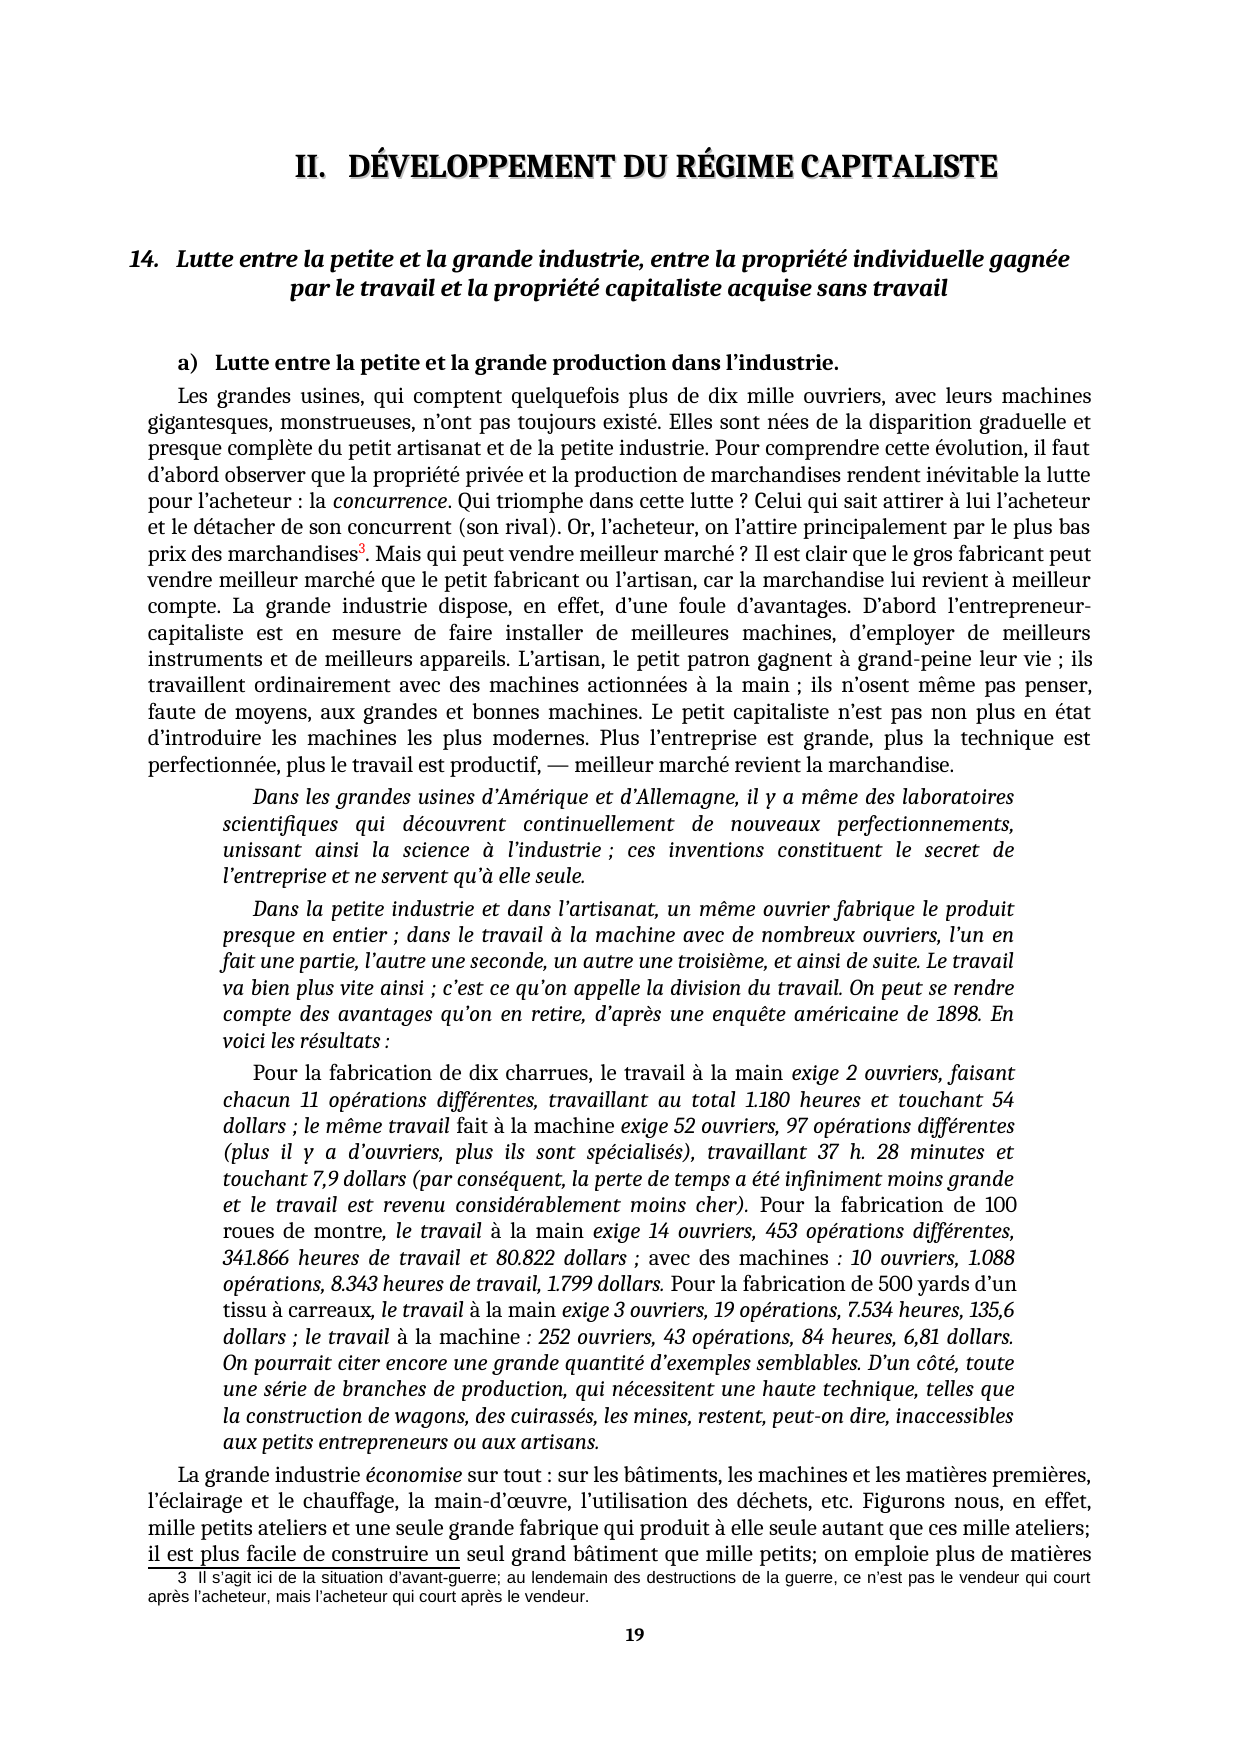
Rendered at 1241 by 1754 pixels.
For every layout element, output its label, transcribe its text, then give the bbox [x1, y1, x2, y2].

text Dans la petite industrie et dans l’artisanat, un même ouvrier fabrique le produit presque en entier ; dans le travail à la machine avec de nombreux ouvriers, l’un en fait une partie, l’autre une seconde, un autre une troisième, et ainsi de suite. Le travail va bien plus vite ainsi ; c’est ce qu’on appelle la division du travail. On peut se rendre compte des avantages qu’on en retire, d’après une enquête américaine de 1898. En voici les résultats : [223, 896, 1018, 1054]
text II. DÉVELOPPEMENT DU RÉGIME CAPITALISTE [207, 148, 1093, 186]
list Lutte entre la petite et la grande production dans l’industrie. [178, 350, 1093, 376]
text Il s’agit ici de la situation d’avant-guerre; au lendemain des destructions de la guerre, ce n’est pas le vendeur qui court après l’acheteur, mais l’acheteur qui court après le vendeur. [148, 1568, 1093, 1606]
text La grande industrie économise sur tout : sur les bâtiments, les machines et les matières premières, l’éclairage et le chauffage, la main-d’œuvre, l’utilisation des déchets, etc. Figurons nous, en effet, mille petits ateliers et une seule grande fabrique qui produit à elle seule autant que ces mille ateliers; il est plus facile de construire un seul grand bâtiment que mille petits; on emploie plus de matières [148, 1462, 1093, 1567]
text 14. Lutte entre la petite et la grande industrie, entre la propriété individuelle gagnée par le travail et la propriété capitaliste acquise sans travail [110, 245, 1093, 302]
text Les grandes usines, qui comptent quelquefois plus de dix mille ouvriers, avec leurs machines gigantesques, monstrueuses, n’ont pas toujours existé. Elles sont nées de la disparition graduelle et presque complète du petit artisanat et de la petite industrie. Pour comprendre cette évolution, il faut d’abord observer que la propriété privée et la production de marchandises rendent inévitable la lutte pour l’acheteur : la concurrence. Qui triomphe dans cette lutte ? Celui qui sait attirer à lui l’acheteur et le détacher de son concurrent (son rival). Or, l’acheteur, on l’attire principalement par le plus bas prix des marchandises. Mais qui peut vendre meilleur marché ? Il est clair que le gros fabricant peut vendre meilleur marché que le petit fabricant ou l’artisan, car la marchandise lui revient à meilleur compte. La grande industrie dispose, en effet, d’une foule d’avantages. D’abord l’entrepreneur-capitaliste est en mesure de faire installer de meilleures machines, d’employer de meilleurs instruments et de meilleurs appareils. L’artisan, le petit patron gagnent à grand-peine leur vie ; ils travaillent ordinairement avec des machines actionnées à la main ; ils n’osent même pas penser, faute de moyens, aux grandes et bonnes machines. Le petit capitaliste n’est pas non plus en état d’introduire les machines les plus modernes. Plus l’entreprise est grande, plus la technique est perfectionnée, plus le travail est productif, — meilleur marché revient la marchandise. [148, 382, 1093, 778]
text Dans les grandes usines d’Amérique et d’Allemagne, il y a même des laboratoires scientifiques qui découvrent continuellement de nouveaux perfectionnements, unissant ainsi la science à l’industrie ; ces inventions constituent le secret de l’entreprise et ne servent qu’à elle seule. [223, 784, 1018, 889]
text Pour la fabrication de dix charrues, le travail à la main exige 2 ouvriers, faisant chacun 11 opérations différentes, travaillant au total 1.180 heures et touchant 54 dollars ; le même travail fait à la machine exige 52 ouvriers, 97 opérations différentes (plus il y a d’ouvriers, plus ils sont spécialisés), travaillant 37 h. 28 minutes et touchant 7,9 dollars (par conséquent, la perte de temps a été infiniment moins grande et le travail est revenu considérablement moins cher). Pour la fabrication de 100 roues de montre, le travail à la main exige 14 ouvriers, 453 opérations différentes, 341.866 heures de travail et 80.822 dollars ; avec des machines : 10 ouvriers, 1.088 opérations, 8.343 heures de travail, 1.799 dollars. Pour la fabrication de 500 yards d’un tissu à carreaux, le travail à la main exige 3 ouvriers, 19 opérations, 7.534 heures, 135,6 dollars ; le travail à la machine : 252 ouvriers, 43 opérations, 84 heures, 6,81 dollars. On pourrait citer encore une grande quantité d’exemples semblables. D’un côté, toute une série de branches de production, qui nécessitent une haute technique, telles que la construction de wagons, des cuirassés, les mines, restent, peut-on dire, inaccessibles aux petits entrepreneurs ou aux artisans. [223, 1060, 1018, 1455]
